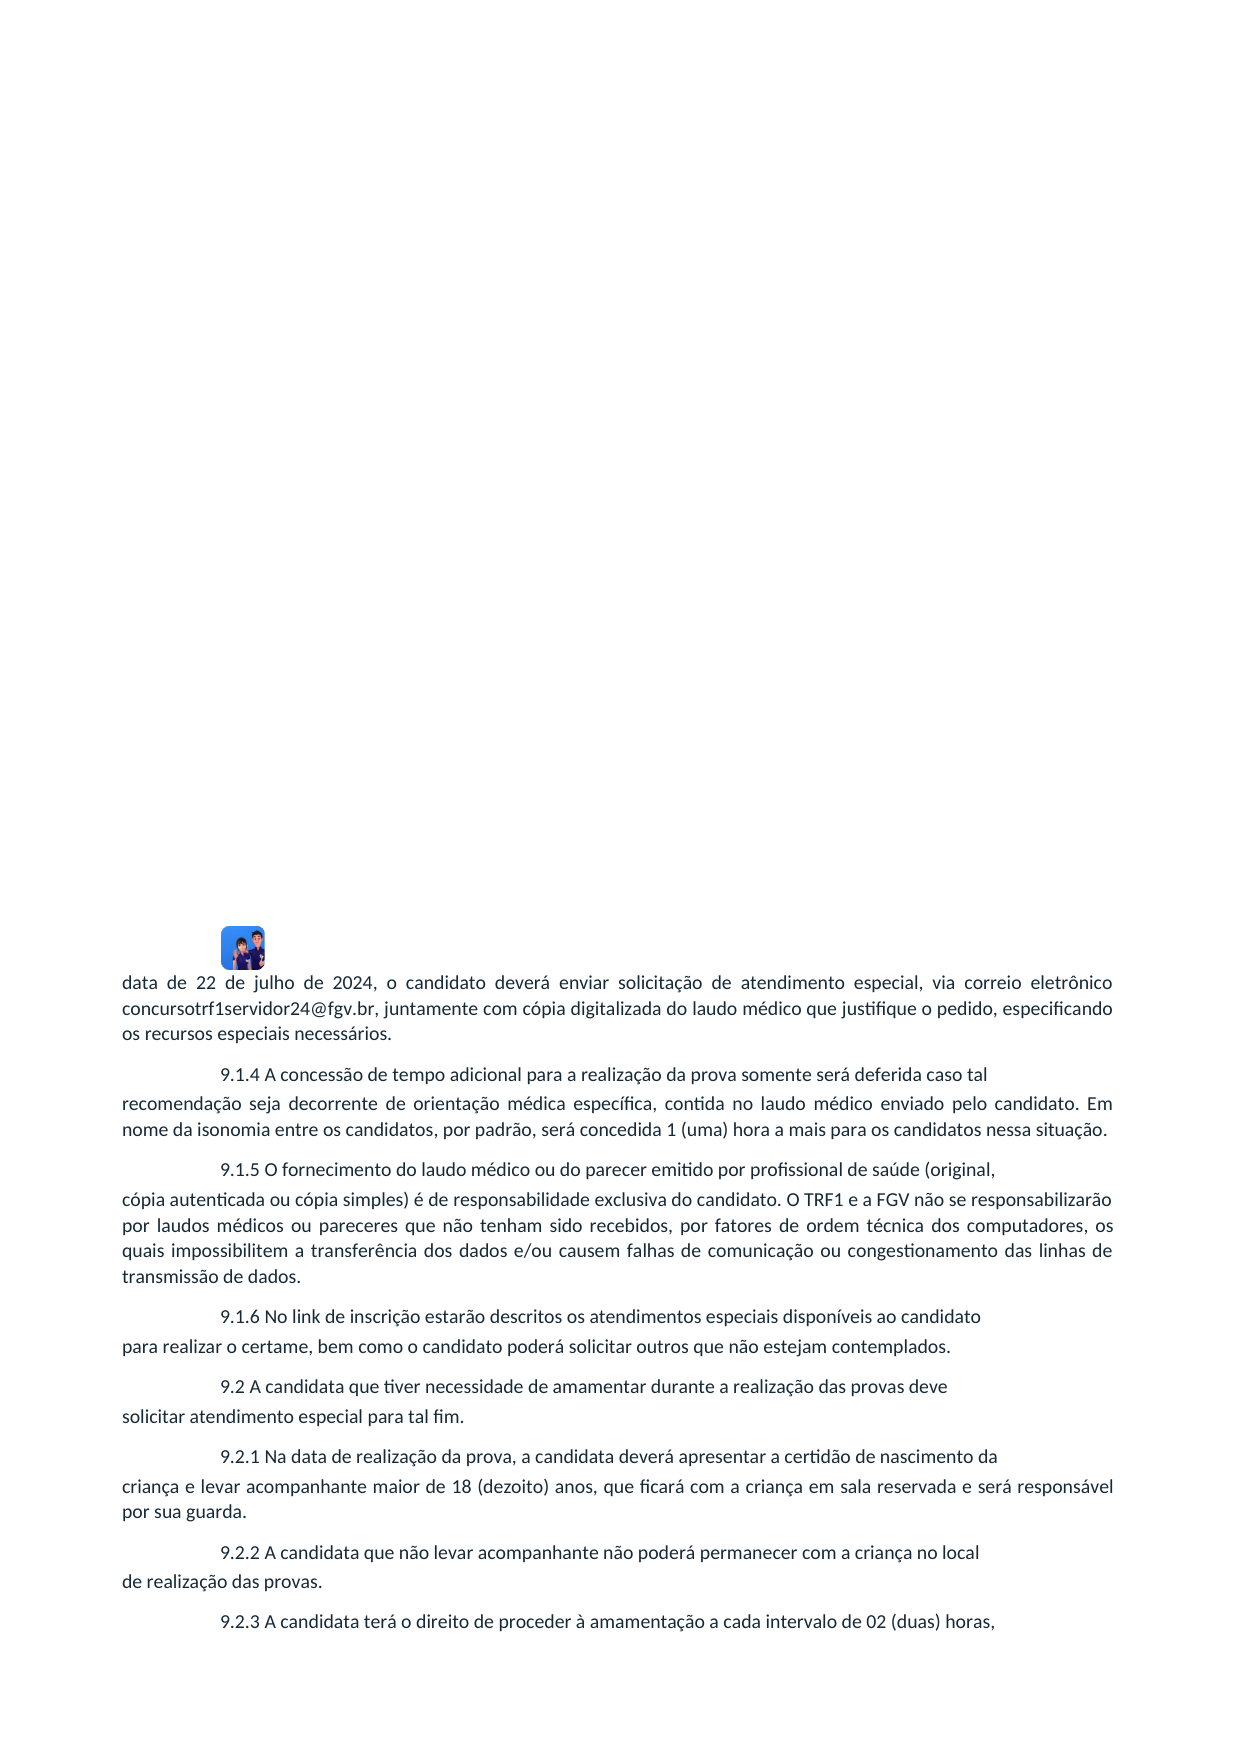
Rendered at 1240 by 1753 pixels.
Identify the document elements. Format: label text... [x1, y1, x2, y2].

text cópia autenticada ou cópia simples) é de responsabilidade exclusiva do candidato. O TRF1 e a FGV não se responsabilizarão por laudos médicos ou pareceres que não tenham sido recebidos, por fatores de ordem técnica dos computadores, os quais impossibilitem a transferência dos dados e/ou causem falhas de comunicação ou congestionamento das linhas de transmissão de dados. [122, 1187, 1115, 1288]
text 9.1.5 O fornecimento do laudo médico ou do parecer emitido por profissional de saúde (original, [220, 1157, 1115, 1182]
text 9.1.6 No link de inscrição estarão descritos os atendimentos especiais disponíveis ao candidato [220, 1305, 1115, 1329]
text data de 22 de julho de 2024, o candidato deverá enviar solicitação de atendimento especial, via correio eletrônico concursotrf1servidor24@fgv.br, juntamente com cópia digitalizada do laudo médico que justifique o pedido, especificando os recursos especiais necessários. [122, 970, 1115, 1046]
text 9.2.3 A candidata terá o direito de proceder à amamentação a cada intervalo de 02 (duas) horas, [220, 1610, 1115, 1634]
text de realização das provas. [122, 1569, 1115, 1593]
text criança e levar acompanhante maior de 18 (dezoito) anos, que ficará com a criança em sala reservada e será responsável por sua guarda. [122, 1474, 1115, 1524]
text solicitar atendimento especial para tal fim. [122, 1404, 1115, 1428]
text recomendação seja decorrente de orientação médica específica, contida no laudo médico enviado pelo candidato. Em nome da isonomia entre os candidatos, por padrão, será concedida 1 (uma) hora a mais para os candidatos nessa situação. [122, 1091, 1115, 1141]
text para realizar o certame, bem como o candidato poderá solicitar outros que não estejam contemplados. [122, 1334, 1115, 1358]
text 9.2 A candidata que tiver necessidade de amamentar durante a realização das provas deve [220, 1374, 1115, 1399]
text 9.2.2 A candidata que não levar acompanhante não poderá permanecer com a criança no local [220, 1540, 1115, 1564]
text 9.1.4 A concessão de tempo adicional para a realização da prova somente será deferida caso tal [220, 1062, 1115, 1086]
text 9.2.1 Na data de realização da prova, a candidata deverá apresentar a certidão de nascimento da [220, 1444, 1115, 1468]
